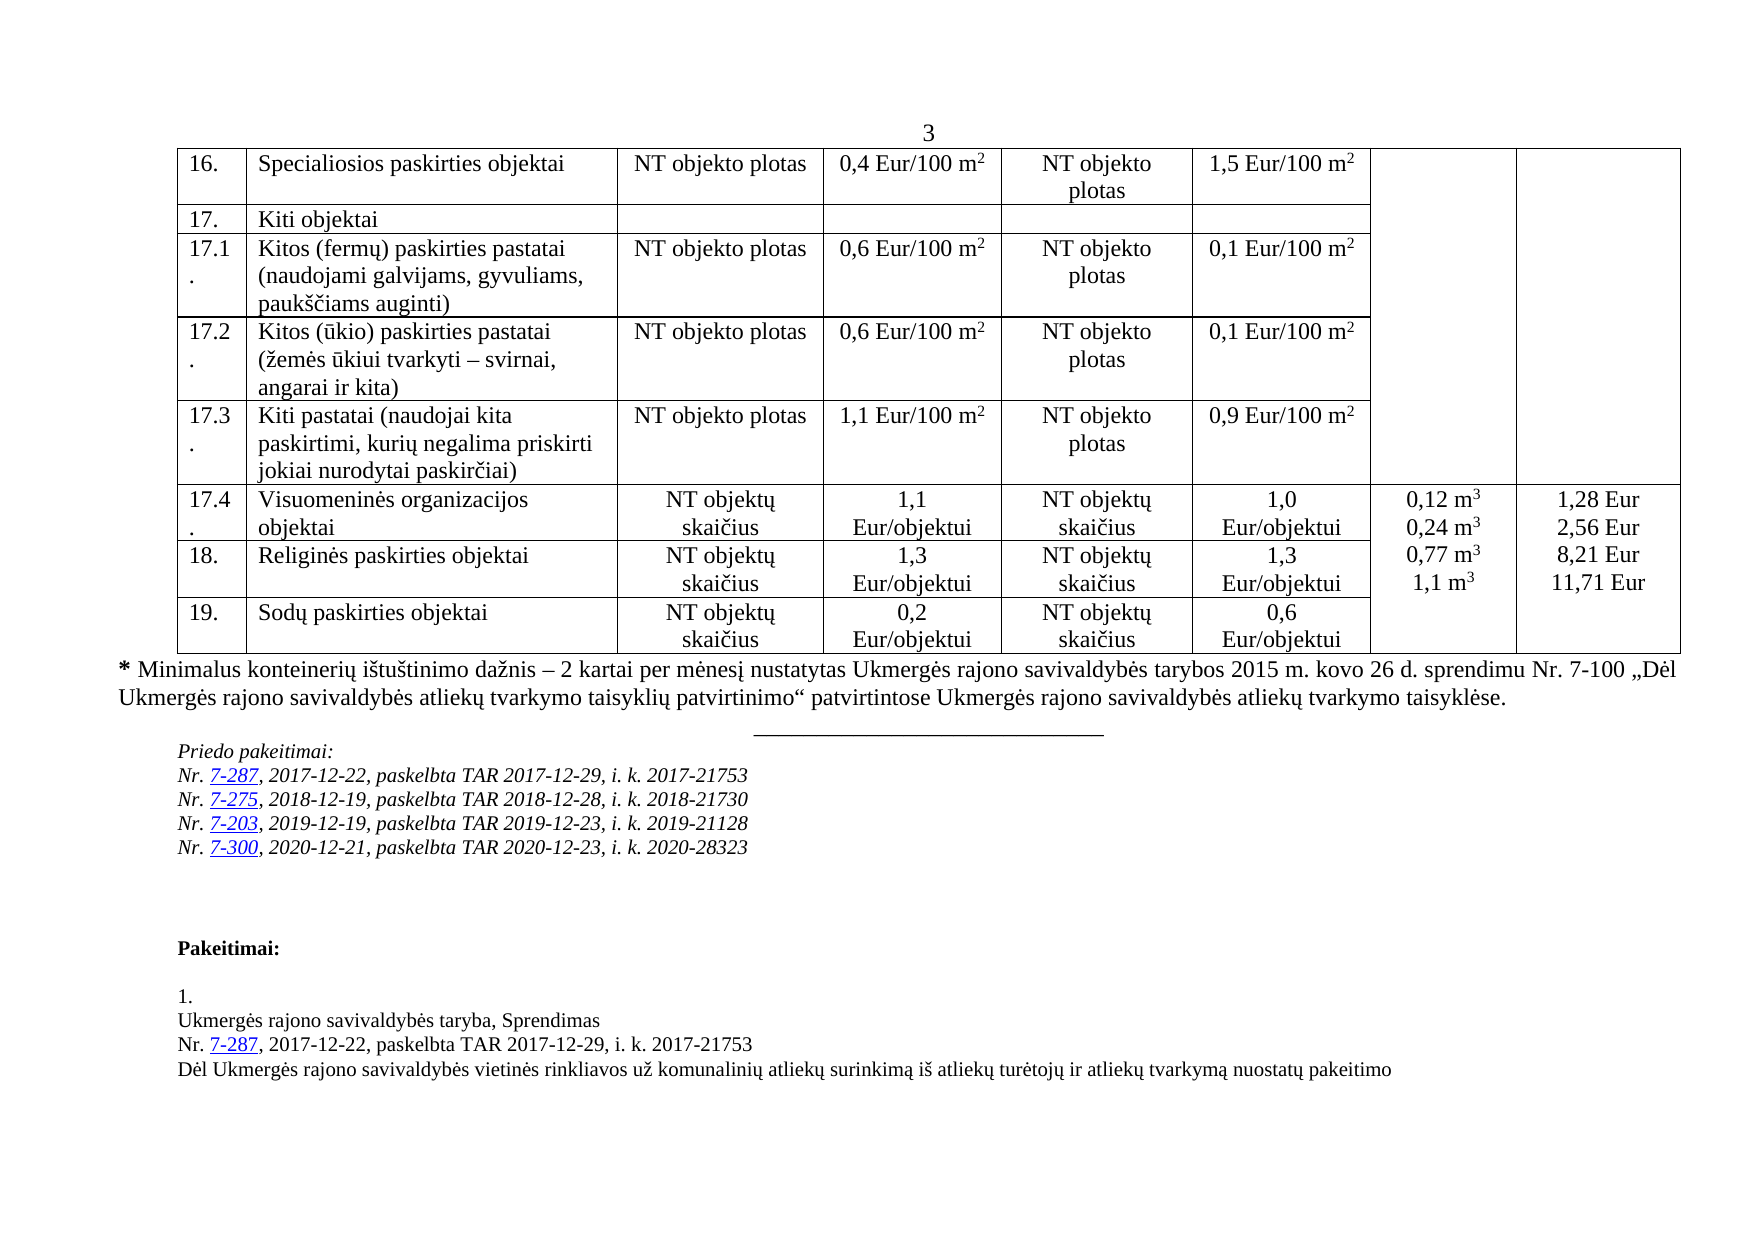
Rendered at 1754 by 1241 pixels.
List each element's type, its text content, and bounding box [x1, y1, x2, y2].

table_cell 17.3. [178, 401, 246, 484]
table_cell NT objekto plotas [1002, 149, 1192, 204]
table_cell NT objektų skaičius [618, 598, 823, 653]
table_cell 0,12 m3 0,24 m3 0,77 m3 1,1 m3 [1371, 485, 1516, 653]
table_cell 1,28 Eur 2,56 Eur 8,21 Eur 11,71 Eur [1517, 485, 1680, 653]
table_cell 1,3 Eur/objektui [1193, 541, 1370, 597]
table_cell NT objekto plotas [618, 318, 823, 400]
table_cell 0,4 Eur/100 m2 [824, 149, 1001, 204]
table_cell 17.4. [178, 485, 246, 540]
text Pakeitimai: [177, 936, 1680, 960]
text Nr. 7-203, 2019-12-19, paskelbta TAR 2019-12-23, i. k. 2019-21128 [177, 811, 1680, 835]
text Nr. 7-300, 2020-12-21, paskelbta TAR 2020-12-23, i. k. 2020-28323 [177, 835, 1680, 859]
table_cell 16. [178, 149, 246, 204]
text ____________________________ [177, 710, 1680, 739]
table_cell 1,0 Eur/objektui [1193, 485, 1370, 540]
text Dėl Ukmergės rajono savivaldybės vietinės rinkliavos už komunalinių atliekų surinkimą iš atliekų turėtojų ir atliekų tvarkymą nuostatų pakeitimo [177, 1056, 1680, 1081]
table_cell Specialiosios paskirties objektai [247, 149, 617, 204]
table_cell Kiti objektai [247, 205, 617, 232]
text Nr. 7-287, 2017-12-22, paskelbta TAR 2017-12-29, i. k. 2017-21753 [177, 763, 1680, 787]
table_cell 1,5 Eur/100 m2 [1193, 149, 1370, 204]
table_cell NT objektų skaičius [1002, 541, 1192, 597]
table_cell 0,6 Eur/objektui [1193, 598, 1370, 653]
table_cell NT objekto plotas [618, 401, 823, 484]
table_cell NT objektų skaičius [618, 485, 823, 540]
text Ukmergės rajono savivaldybės taryba, Sprendimas [177, 1008, 1680, 1032]
table_cell Kitos (ūkio) paskirties pastatai (žemės ūkiui tvarkyti – svirnai, angarai ir kita) [247, 318, 617, 400]
table_cell [1193, 205, 1370, 232]
table_cell 1,1 Eur/100 m2 [824, 401, 1001, 484]
table_cell NT objektų skaičius [618, 541, 823, 597]
text Nr. 7-287, 2017-12-22, paskelbta TAR 2017-12-29, i. k. 2017-21753 [177, 1032, 1680, 1056]
text 1. [177, 984, 1680, 1008]
table_cell 0,6 Eur/100 m2 [824, 318, 1001, 400]
table_cell NT objekto plotas [618, 149, 823, 204]
text Nr. 7-275, 2018-12-19, paskelbta TAR 2018-12-28, i. k. 2018-21730 [177, 787, 1680, 811]
table_cell 1,1 Eur/objektui [824, 485, 1001, 540]
table_cell 0,9 Eur/100 m2 [1193, 401, 1370, 484]
table_cell NT objektų skaičius [1002, 485, 1192, 540]
table_cell NT objekto plotas [1002, 234, 1192, 316]
table_cell [1517, 149, 1680, 484]
table_cell Sodų paskirties objektai [247, 598, 617, 653]
table_cell NT objekto plotas [1002, 401, 1192, 484]
table_cell [1371, 149, 1516, 484]
table_cell 17.1. [178, 234, 246, 316]
table_cell Kitos (fermų) paskirties pastatai (naudojami galvijams, gyvuliams, paukščiams auginti) [247, 234, 617, 316]
table_cell 0,6 Eur/100 m2 [824, 234, 1001, 316]
table_cell [618, 205, 823, 232]
table_cell 17. [178, 205, 246, 232]
table_cell Kiti pastatai (naudojai kita paskirtimi, kurių negalima priskirti jokiai nurodytai paskirčiai) [247, 401, 617, 484]
table_cell 1,3 Eur/objektui [824, 541, 1001, 597]
text Priedo pakeitimai: [177, 739, 1680, 763]
table_cell Visuomeninės organizacijos objektai [247, 485, 617, 540]
table_cell [1002, 205, 1192, 232]
table_cell [824, 205, 1001, 232]
table_cell 0,2 Eur/objektui [824, 598, 1001, 653]
table_cell NT objekto plotas [1002, 318, 1192, 400]
table_cell Religinės paskirties objektai [247, 541, 617, 597]
table_cell 19. [178, 598, 246, 653]
table_cell NT objektų skaičius [1002, 598, 1192, 653]
table_cell 18. [178, 541, 246, 597]
table_cell 17.2. [178, 318, 246, 400]
table_cell NT objekto plotas [618, 234, 823, 316]
table_cell 0,1 Eur/100 m2 [1193, 318, 1370, 400]
text * Minimalus konteinerių ištuštinimo dažnis – 2 kartai per mėnesį nustatytas Ukmergės rajono savivaldybės tarybos 2015 m. kovo 26 d. sprendimu Nr. 7-100 „Dėl Ukmergės rajono savivaldybės atliekų tvarkymo taisyklių patvirtinimo“ patvirtintose Ukmergės rajono savivaldybės atliekų tvarkymo taisyklėse. [118, 654, 1680, 710]
table_cell 0,1 Eur/100 m2 [1193, 234, 1370, 316]
